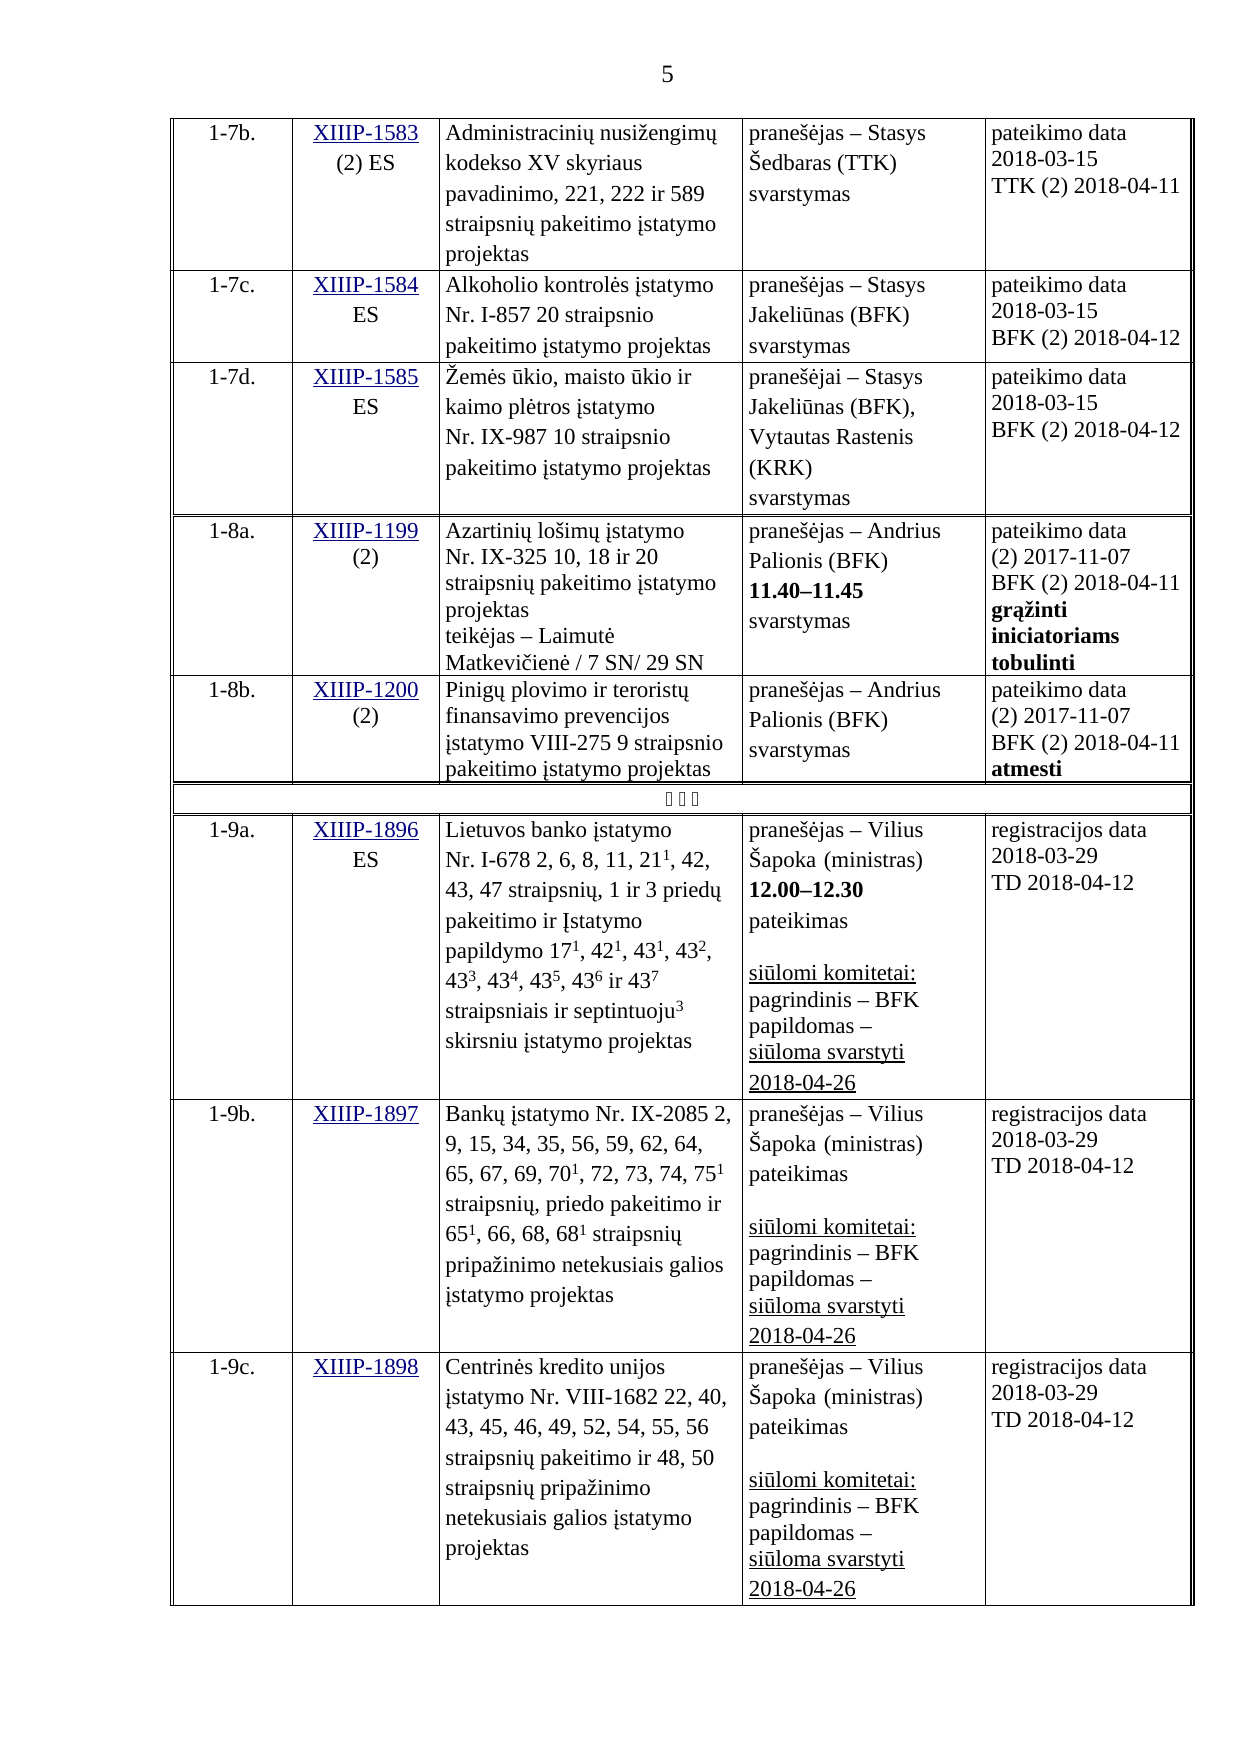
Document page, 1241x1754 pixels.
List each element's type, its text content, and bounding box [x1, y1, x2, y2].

table_cell [1195, 675, 1240, 781]
table_cell pateikimo data (2) 2017-11-07 BFK (2) 2018-04-11 atmesti [986, 676, 1190, 781]
table_cell pateikimo data 2018-03-15 BFK (2) 2018-04-12 [986, 271, 1190, 362]
table_cell 1-9b. [174, 1100, 292, 1352]
table_cell 1-9a. [174, 816, 292, 1098]
table_cell 1-9c. [174, 1353, 292, 1605]
table_cell Alkoholio kontrolės įstatymo Nr. I-857 20 straipsnio pakeitimo įstatymo projektas [440, 271, 742, 362]
table_cell [1195, 813, 1240, 1098]
table_cell 1-8a. [174, 517, 292, 675]
table_cell Centrinės kredito unijos įstatymo Nr. VIII-1682 22, 40, 43, 45, 46, 49, 52, 54, 55, 56 straipsnių pakeitimo ir 48, 50 straipsnių pripažinimo netekusiais galios įstatymo projektas [440, 1353, 742, 1605]
table_cell 1-7b. [174, 119, 292, 270]
table_cell Administracinių nusižengimų kodekso XV skyriaus pavadinimo, 221, 222 ir 589 straipsnių pakeitimo įstatymo projektas [440, 119, 742, 270]
table_cell XIIIP-1896 ES [293, 816, 439, 1098]
table_cell registracijos data 2018-03-29 TD 2018-04-12 [986, 1100, 1190, 1352]
table_cell pranešėjas – Vilius Šapoka (ministras) pateikimas siūlomi komitetai: pagrindinis – BFK papildomas – siūloma svarstyti 2018-04-26 [743, 1100, 985, 1352]
table_cell [1195, 118, 1240, 270]
table_cell pranešėjas – Stasys Jakeliūnas (BFK) svarstymas [743, 271, 985, 362]
table_cell pateikimo data 2018-03-15 TTK (2) 2018-04-11 [986, 119, 1190, 270]
table_cell 1-7d. [174, 363, 292, 514]
table_cell XIIIP-1200 (2) [293, 676, 439, 781]
table_cell [1195, 514, 1240, 675]
table_cell XIIIP-1583 (2) ES [293, 119, 439, 270]
table_cell pateikimo data 2018-03-15 BFK (2) 2018-04-12 [986, 363, 1190, 514]
table_cell pranešėjas – Vilius Šapoka (ministras) pateikimas siūlomi komitetai: pagrindinis – BFK papildomas – siūloma svarstyti 2018-04-26 [743, 1353, 985, 1605]
table_cell 1-8b. [174, 676, 292, 781]
table_cell [1195, 270, 1240, 362]
table_cell Žemės ūkio, maisto ūkio ir kaimo plėtros įstatymo Nr. IX-987 10 straipsnio pakeitimo įstatymo projektas [440, 363, 742, 514]
table_cell registracijos data 2018-03-29 TD 2018-04-12 [986, 1353, 1190, 1605]
table_cell [1195, 362, 1240, 514]
table_cell XIIIP-1584 ES [293, 271, 439, 362]
table_cell pateikimo data (2) 2017-11-07 BFK (2) 2018-04-11 grąžinti iniciatoriams tobulinti [986, 517, 1190, 675]
table_cell Lietuvos banko įstatymo Nr. I-678 2, 6, 8, 11, 211, 42, 43, 47 straipsnių, 1 ir 3 priedų pakeitimo ir Įstatymo papildymo 171, 421, 431, 432, 433, 434, 435, 436 ir 437 straipsniais ir septintuoju3 skirsniu įstatymo projektas [440, 816, 742, 1098]
table_cell Pinigų plovimo ir teroristų finansavimo prevencijos įstatymo VIII-275 9 straipsnio pakeitimo įstatymo projektas [440, 676, 742, 781]
table_cell 1-7c. [174, 271, 292, 362]
table_cell pranešėjas – Andrius Palionis (BFK) 11.40–11.45 svarstymas [743, 517, 985, 675]
table_cell XIIIP-1898 [293, 1353, 439, 1605]
table_cell XIIIP-1199 (2) [293, 517, 439, 675]
table_cell Azartinių lošimų įstatymo Nr. IX-325 10, 18 ir 20 straipsnių pakeitimo įstatymo projektas teikėjas – Laimutė Matkevičienė / 7 SN/ 29 SN [440, 517, 742, 675]
table_cell pranešėjas – Stasys Šedbaras (TTK) svarstymas [743, 119, 985, 270]
table_cell XIIIP-1897 [293, 1100, 439, 1352]
table_cell pranešėjas – Andrius Palionis (BFK) svarstymas [743, 676, 985, 781]
table_cell    [174, 785, 1190, 813]
table_cell XIIIP-1585 ES [293, 363, 439, 514]
table_cell pranešėjas – Vilius Šapoka (ministras) 12.00–12.30 pateikimas siūlomi komitetai: pagrindinis – BFK papildomas – siūloma svarstyti 2018-04-26 [743, 816, 985, 1098]
table_cell [1195, 1099, 1240, 1352]
table_cell [1195, 781, 1240, 813]
table_cell Bankų įstatymo Nr. IX-2085 2, 9, 15, 34, 35, 56, 59, 62, 64, 65, 67, 69, 701, 72, 73, 74, 751 straipsnių, priedo pakeitimo ir 651, 66, 68, 681 straipsnių pripažinimo netekusiais galios įstatymo projektas [440, 1100, 742, 1352]
table_cell registracijos data 2018-03-29 TD 2018-04-12 [986, 816, 1190, 1098]
table_cell pranešėjai – Stasys Jakeliūnas (BFK), Vytautas Rastenis (KRK) svarstymas [743, 363, 985, 514]
table_cell [1195, 1352, 1240, 1605]
